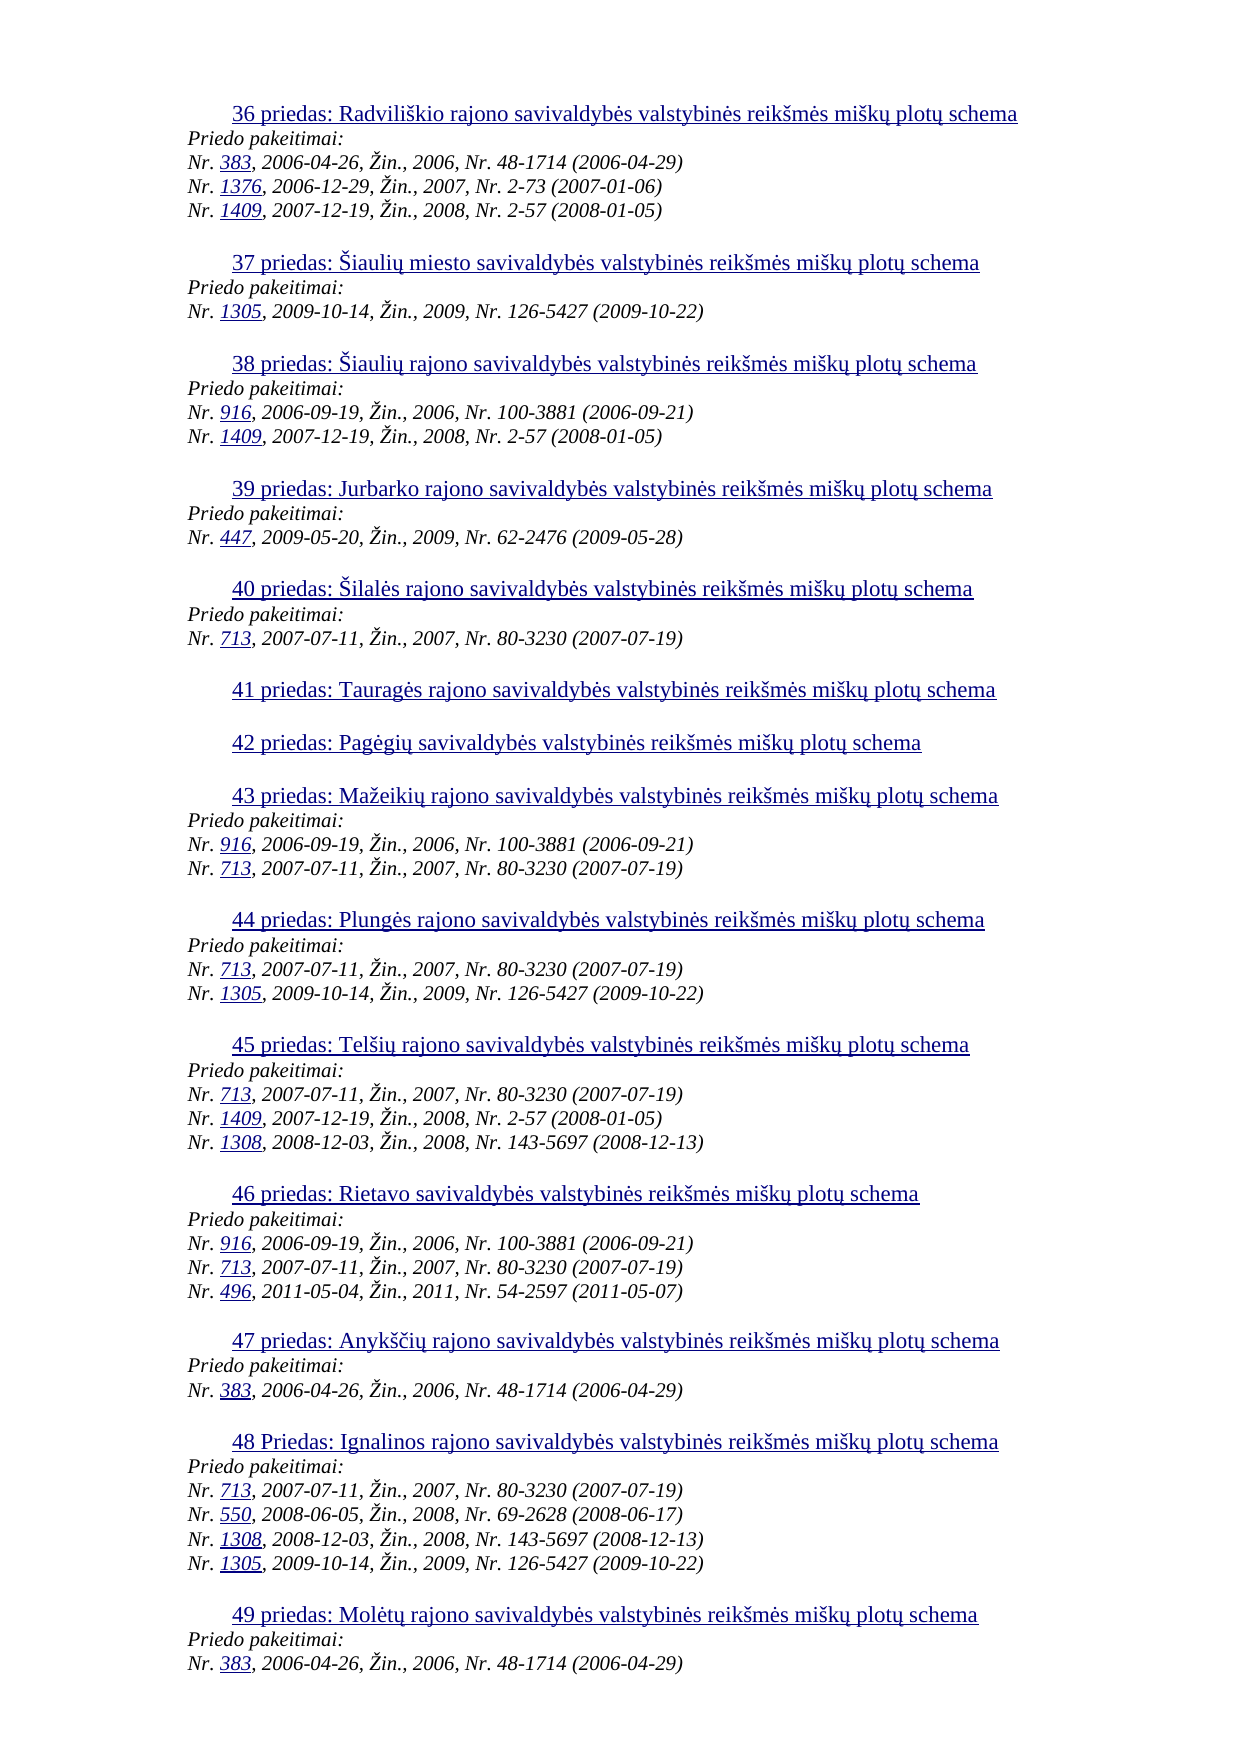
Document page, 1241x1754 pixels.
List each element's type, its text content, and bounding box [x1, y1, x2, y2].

text 38 priedas: Šiaulių rajono savivaldybės valstybinės reikšmės miškų plotų schema [187, 350, 1053, 376]
text 40 priedas: Šilalės rajono savivaldybės valstybinės reikšmės miškų plotų schema [187, 575, 1053, 602]
text Nr. 1409, 2007-12-19, Žin., 2008, Nr. 2-57 (2008-01-05) [187, 198, 1053, 222]
text 43 priedas: Mažeikių rajono savivaldybės valstybinės reikšmės miškų plotų schema [187, 782, 1053, 808]
text Nr. 1305, 2009-10-14, Žin., 2009, Nr. 126-5427 (2009-10-22) [187, 299, 1053, 323]
text Nr. 916, 2006-09-19, Žin., 2006, Nr. 100-3881 (2006-09-21) [187, 400, 1142, 424]
text Nr. 1305, 2009-10-14, Žin., 2009, Nr. 126-5427 (2009-10-22) [187, 1551, 1053, 1574]
text Nr. 496, 2011-05-04, Žin., 2011, Nr. 54-2597 (2011-05-07) [187, 1279, 1053, 1303]
text 49 priedas: Molėtų rajono savivaldybės valstybinės reikšmės miškų plotų schema [187, 1601, 1053, 1627]
text Priedo pakeitimai: [187, 376, 1053, 400]
text Nr. 713, 2007-07-11, Žin., 2007, Nr. 80-3230 (2007-07-19) [187, 856, 1127, 880]
text Nr. 447, 2009-05-20, Žin., 2009, Nr. 62-2476 (2009-05-28) [187, 525, 1053, 549]
text 44 priedas: Plungės rajono savivaldybės valstybinės reikšmės miškų plotų schema [187, 907, 1053, 933]
text Nr. 916, 2006-09-19, Žin., 2006, Nr. 100-3881 (2006-09-21) [187, 1231, 1142, 1255]
text Nr. 916, 2006-09-19, Žin., 2006, Nr. 100-3881 (2006-09-21) [187, 832, 1142, 856]
text 37 priedas: Šiaulių miesto savivaldybės valstybinės reikšmės miškų plotų schema [187, 249, 1053, 275]
text Nr. 550, 2008-06-05, Žin., 2008, Nr. 69-2628 (2008-06-17) [187, 1502, 1053, 1526]
text Nr. 383, 2006-04-26, Žin., 2006, Nr. 48-1714 (2006-04-29) [187, 1377, 1127, 1402]
text 47 priedas: Anykščių rajono savivaldybės valstybinės reikšmės miškų plotų schema [187, 1327, 1053, 1353]
text Nr. 383, 2006-04-26, Žin., 2006, Nr. 48-1714 (2006-04-29) [187, 1651, 1127, 1675]
text Priedo pakeitimai: [187, 1058, 1053, 1082]
text Nr. 713, 2007-07-11, Žin., 2007, Nr. 80-3230 (2007-07-19) [187, 1082, 1127, 1106]
text 48 Priedas: Ignalinos rajono savivaldybės valstybinės reikšmės miškų plotų schema [187, 1428, 1053, 1454]
text 46 priedas: Rietavo savivaldybės valstybinės reikšmės miškų plotų schema [187, 1180, 1053, 1207]
text Priedo pakeitimai: [187, 126, 1053, 150]
text Priedo pakeitimai: [187, 1454, 1053, 1478]
text Priedo pakeitimai: [187, 1207, 1053, 1231]
text 39 priedas: Jurbarko rajono savivaldybės valstybinės reikšmės miškų plotų schema [187, 474, 1053, 501]
text Nr. 713, 2007-07-11, Žin., 2007, Nr. 80-3230 (2007-07-19) [187, 957, 1127, 981]
text Nr. 713, 2007-07-11, Žin., 2007, Nr. 80-3230 (2007-07-19) [187, 1478, 1127, 1502]
text 36 priedas: Radviliškio rajono savivaldybės valstybinės reikšmės miškų plotų schema [187, 100, 1053, 126]
text Nr. 713, 2007-07-11, Žin., 2007, Nr. 80-3230 (2007-07-19) [187, 1255, 1127, 1279]
text Nr. 1308, 2008-12-03, Žin., 2008, Nr. 143-5697 (2008-12-13) [187, 1130, 1053, 1154]
text Priedo pakeitimai: [187, 1627, 1053, 1651]
text Priedo pakeitimai: [187, 1353, 1053, 1377]
text Nr. 1376, 2006-12-29, Žin., 2007, Nr. 2-73 (2007-01-06) [187, 174, 1112, 198]
text Priedo pakeitimai: [187, 808, 1053, 832]
text Nr. 1409, 2007-12-19, Žin., 2008, Nr. 2-57 (2008-01-05) [187, 424, 1053, 448]
text Nr. 1308, 2008-12-03, Žin., 2008, Nr. 143-5697 (2008-12-13) [187, 1526, 1053, 1551]
text Nr. 383, 2006-04-26, Žin., 2006, Nr. 48-1714 (2006-04-29) [187, 150, 1142, 174]
text Nr. 1409, 2007-12-19, Žin., 2008, Nr. 2-57 (2008-01-05) [187, 1106, 1053, 1130]
text Nr. 713, 2007-07-11, Žin., 2007, Nr. 80-3230 (2007-07-19) [187, 626, 1127, 650]
text Priedo pakeitimai: [187, 501, 1053, 525]
text 42 priedas: Pagėgių savivaldybės valstybinės reikšmės miškų plotų schema [187, 729, 1053, 755]
text 41 priedas: Tauragės rajono savivaldybės valstybinės reikšmės miškų plotų schema [187, 676, 1053, 703]
text Priedo pakeitimai: [187, 275, 1053, 299]
text Priedo pakeitimai: [187, 602, 1053, 626]
text Priedo pakeitimai: [187, 933, 1053, 957]
text 45 priedas: Telšių rajono savivaldybės valstybinės reikšmės miškų plotų schema [187, 1031, 1053, 1058]
text Nr. 1305, 2009-10-14, Žin., 2009, Nr. 126-5427 (2009-10-22) [187, 981, 1053, 1005]
